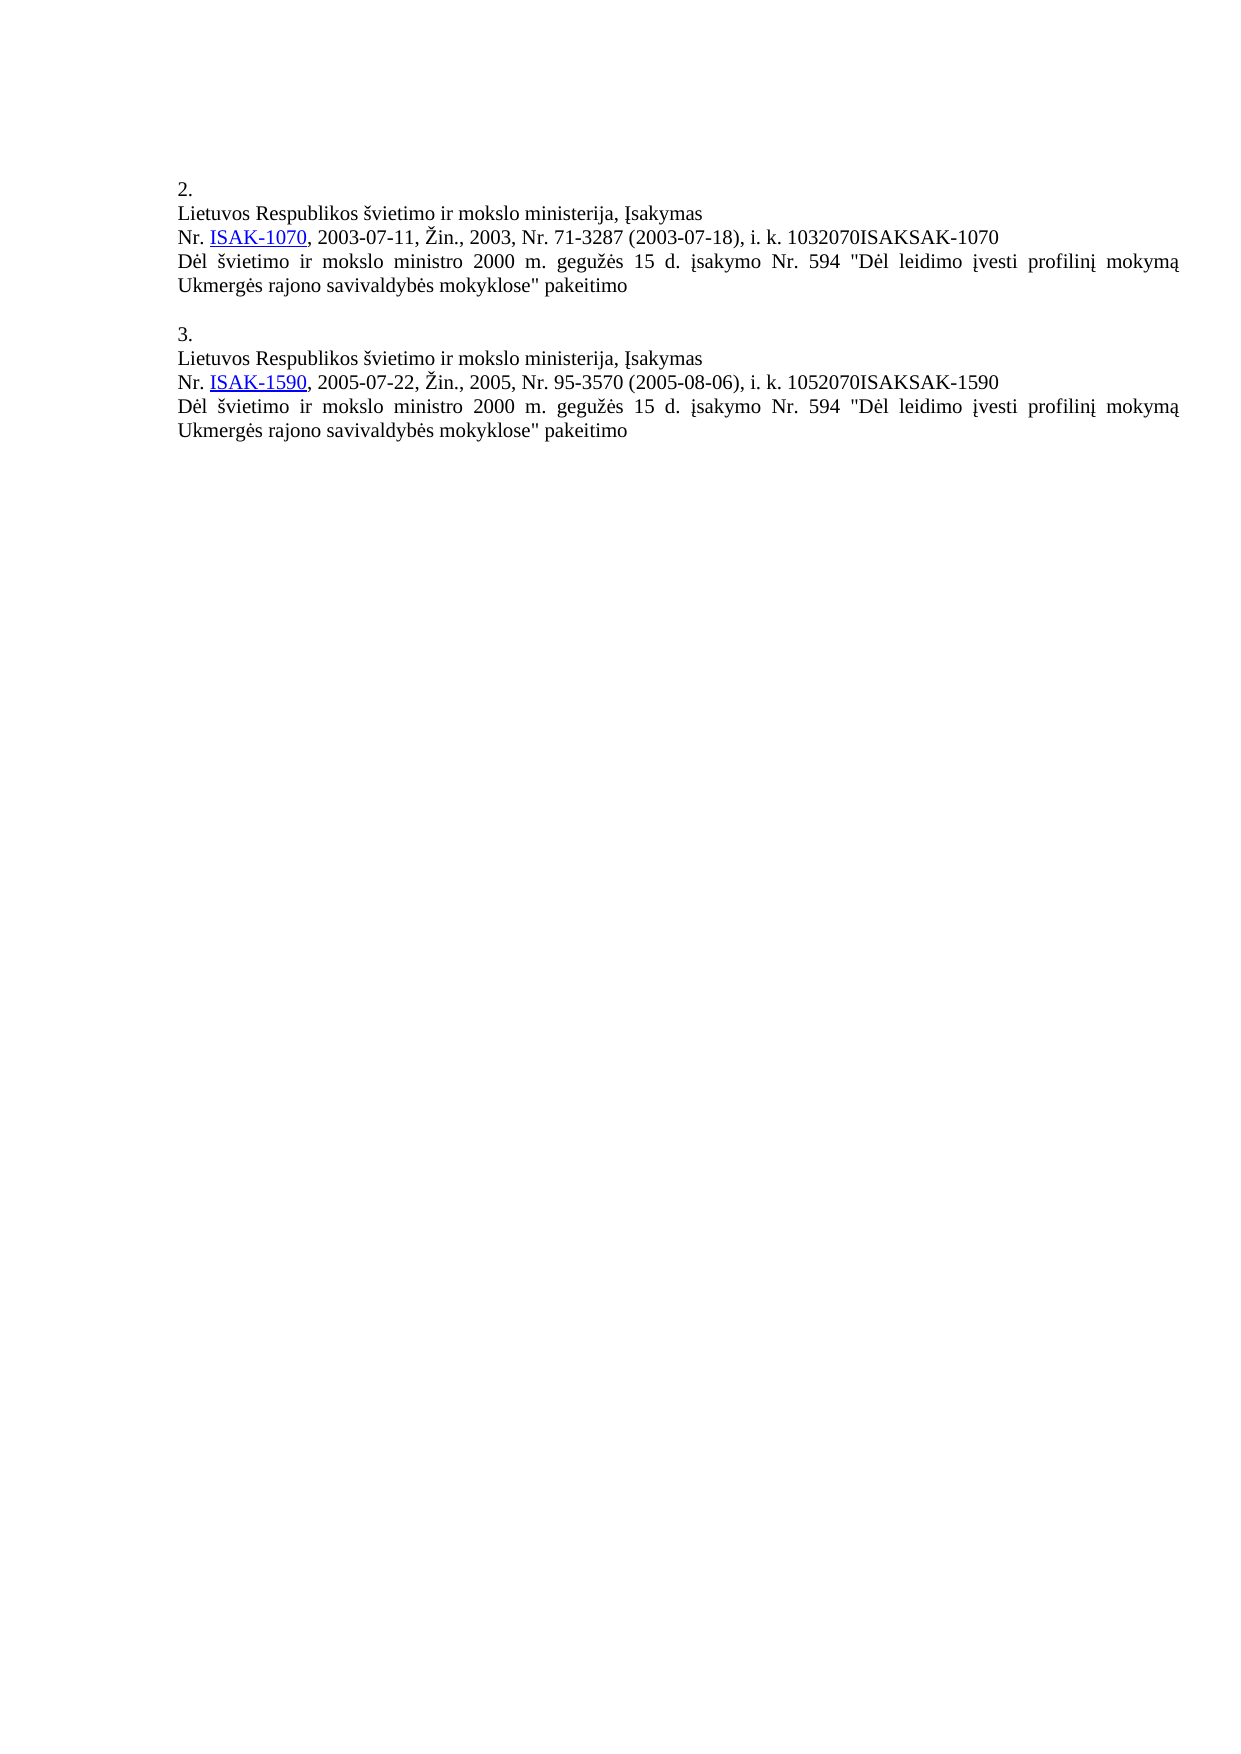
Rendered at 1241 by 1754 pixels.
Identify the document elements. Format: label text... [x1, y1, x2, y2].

text 2. [177, 177, 1181, 201]
text Lietuvos Respublikos švietimo ir mokslo ministerija, Įsakymas [177, 201, 1181, 225]
text Dėl švietimo ir mokslo ministro 2000 m. gegužės 15 d. įsakymo Nr. 594 "Dėl leidimo įvesti profilinį mokymą Ukmergės rajono savivaldybės mokyklose" pakeitimo [177, 394, 1181, 442]
text Nr. ISAK-1590, 2005-07-22, Žin., 2005, Nr. 95-3570 (2005-08-06), i. k. 1052070ISAKSAK-1590 [177, 370, 1181, 394]
text 3. [177, 322, 1181, 346]
text Dėl švietimo ir mokslo ministro 2000 m. gegužės 15 d. įsakymo Nr. 594 "Dėl leidimo įvesti profilinį mokymą Ukmergės rajono savivaldybės mokyklose" pakeitimo [177, 249, 1181, 297]
text Lietuvos Respublikos švietimo ir mokslo ministerija, Įsakymas [177, 346, 1181, 370]
text Nr. ISAK-1070, 2003-07-11, Žin., 2003, Nr. 71-3287 (2003-07-18), i. k. 1032070ISAKSAK-1070 [177, 225, 1181, 249]
